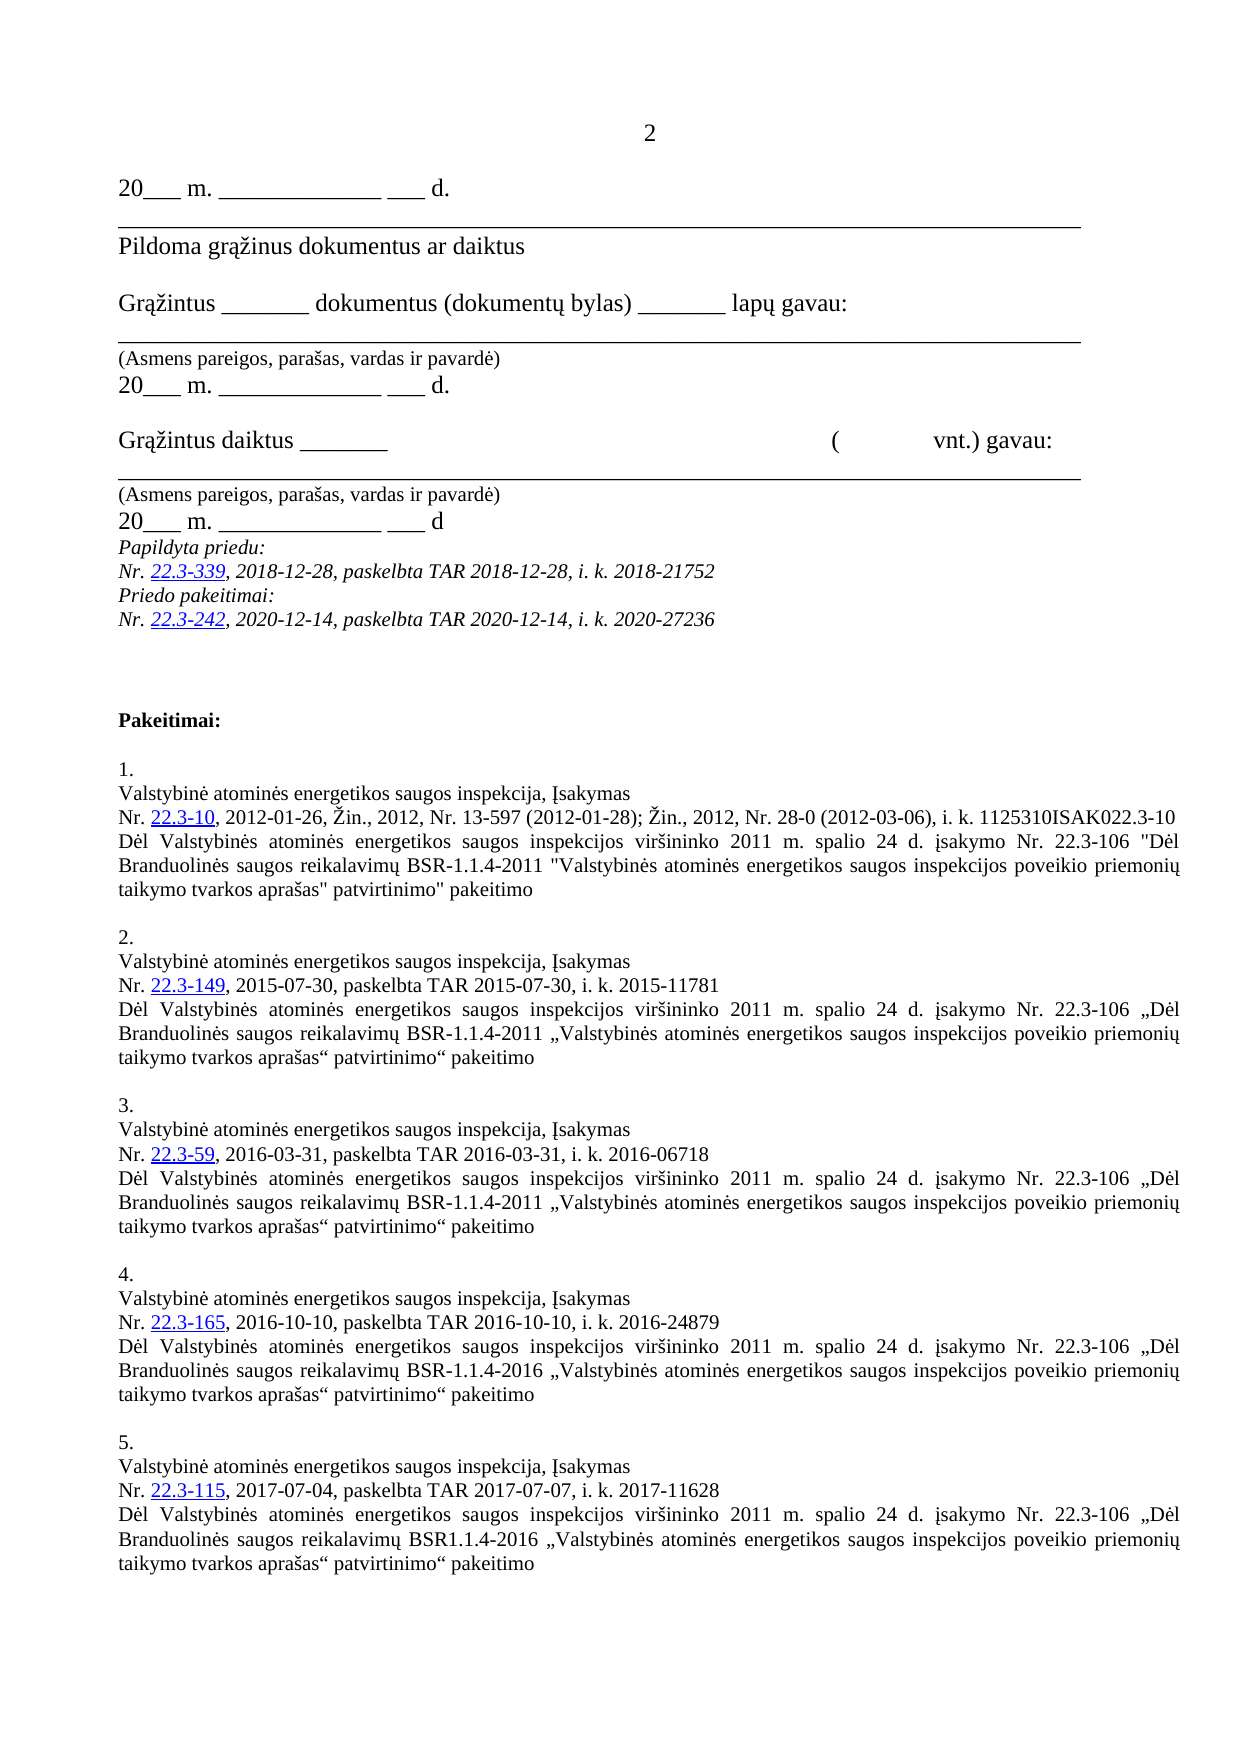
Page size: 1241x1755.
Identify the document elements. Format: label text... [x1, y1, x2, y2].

text Valstybinė atominės energetikos saugos inspekcija, Įsakymas [118, 1454, 1181, 1478]
text Grąžintus daiktus _______ ( vnt.) gavau: [118, 425, 1181, 454]
text 2. [118, 925, 1181, 949]
text Dėl Valstybinės atominės energetikos saugos inspekcijos viršininko 2011 m. spalio 24 d. įsakymo Nr. 22.3-106 "Dėl Branduolinės saugos reikalavimų BSR-1.1.4-2011 "Valstybinės atominės energetikos saugos inspekcijos poveikio priemonių taikymo tvarkos aprašas" patvirtinimo" pakeitimo [118, 829, 1181, 901]
text 1. [118, 756, 1181, 781]
text Papildyta priedu: [118, 535, 1181, 559]
text Dėl Valstybinės atominės energetikos saugos inspekcijos viršininko 2011 m. spalio 24 d. įsakymo Nr. 22.3-106 „Dėl Branduolinės saugos reikalavimų BSR-1.1.4-2016 „Valstybinės atominės energetikos saugos inspekcijos poveikio priemonių taikymo tvarkos aprašas“ patvirtinimo“ pakeitimo [118, 1334, 1181, 1406]
text Nr. 22.3-165, 2016-10-10, paskelbta TAR 2016-10-10, i. k. 2016-24879 [118, 1310, 1181, 1334]
text Pakeitimai: [118, 708, 1181, 732]
text Dėl Valstybinės atominės energetikos saugos inspekcijos viršininko 2011 m. spalio 24 d. įsakymo Nr. 22.3-106 „Dėl Branduolinės saugos reikalavimų BSR-1.1.4-2011 „Valstybinės atominės energetikos saugos inspekcijos poveikio priemonių taikymo tvarkos aprašas“ patvirtinimo“ pakeitimo [118, 997, 1181, 1069]
text Nr. 22.3-10, 2012-01-26, Žin., 2012, Nr. 13-597 (2012-01-28); Žin., 2012, Nr. 28-0 (2012-03-06), i. k. 1125310ISAK022.3-10 [118, 804, 1181, 829]
text Dėl Valstybinės atominės energetikos saugos inspekcijos viršininko 2011 m. spalio 24 d. įsakymo Nr. 22.3-106 „Dėl Branduolinės saugos reikalavimų BSR-1.1.4-2011 „Valstybinės atominės energetikos saugos inspekcijos poveikio priemonių taikymo tvarkos aprašas“ patvirtinimo“ pakeitimo [118, 1166, 1181, 1238]
text (Asmens pareigos, parašas, vardas ir pavardė) [118, 482, 1181, 506]
text Nr. 22.3-59, 2016-03-31, paskelbta TAR 2016-03-31, i. k. 2016-06718 [118, 1141, 1181, 1166]
text Nr. 22.3-242, 2020-12-14, paskelbta TAR 2020-12-14, i. k. 2020-27236 [118, 607, 1181, 631]
text Pildoma grąžinus dokumentus ar daiktus [118, 231, 1181, 259]
text Nr. 22.3-339, 2018-12-28, paskelbta TAR 2018-12-28, i. k. 2018-21752 [118, 559, 1181, 583]
text Dėl Valstybinės atominės energetikos saugos inspekcijos viršininko 2011 m. spalio 24 d. įsakymo Nr. 22.3-106 „Dėl Branduolinės saugos reikalavimų BSR1.1.4-2016 „Valstybinės atominės energetikos saugos inspekcijos poveikio priemonių taikymo tvarkos aprašas“ patvirtinimo“ pakeitimo [118, 1502, 1181, 1574]
text 20___ m. _____________ ___ d. [118, 370, 1181, 398]
text Grąžintus _______ dokumentus (dokumentų bylas) _______ lapų gavau: [118, 288, 1181, 317]
text Valstybinė atominės energetikos saugos inspekcija, Įsakymas [118, 781, 1181, 804]
text 4. [118, 1262, 1181, 1286]
text _____________________________________________________________________________ [118, 202, 1181, 231]
text 3. [118, 1093, 1181, 1117]
text _____________________________________________________________________________ [118, 454, 1181, 482]
text (Asmens pareigos, parašas, vardas ir pavardė) [118, 346, 1181, 370]
text _____________________________________________________________________________ [118, 317, 1181, 346]
text Priedo pakeitimai: [118, 583, 1181, 607]
text Nr. 22.3-149, 2015-07-30, paskelbta TAR 2015-07-30, i. k. 2015-11781 [118, 973, 1181, 997]
text Nr. 22.3-115, 2017-07-04, paskelbta TAR 2017-07-07, i. k. 2017-11628 [118, 1478, 1181, 1502]
text Valstybinė atominės energetikos saugos inspekcija, Įsakymas [118, 1117, 1181, 1141]
text Valstybinė atominės energetikos saugos inspekcija, Įsakymas [118, 949, 1181, 973]
text 5. [118, 1430, 1181, 1454]
text Valstybinė atominės energetikos saugos inspekcija, Įsakymas [118, 1286, 1181, 1310]
text 20___ m. _____________ ___ d. [118, 173, 1181, 202]
text 20___ m. _____________ ___ d [118, 506, 1181, 535]
